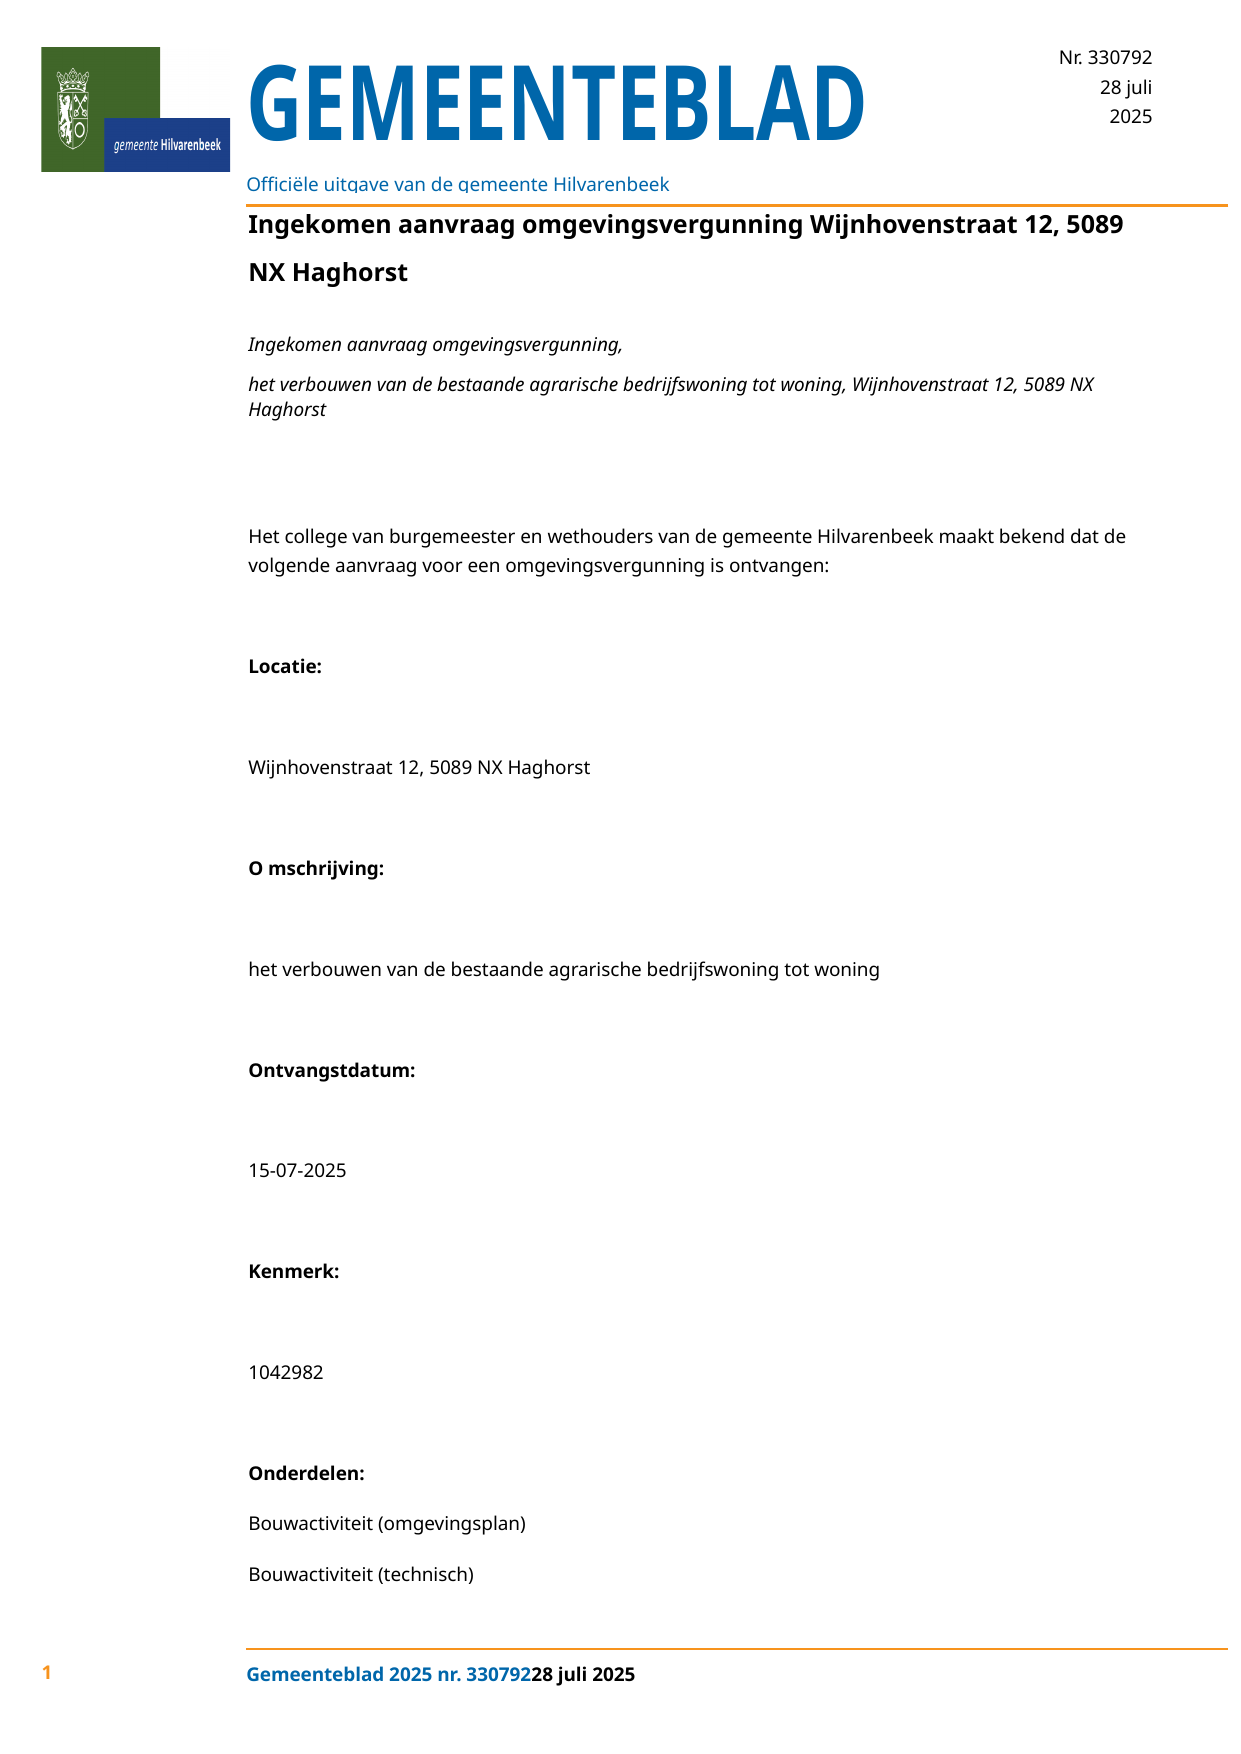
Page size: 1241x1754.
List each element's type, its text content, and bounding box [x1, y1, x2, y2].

text Bouwactiviteit (omgevingsplan) [248, 1511, 1152, 1536]
text het verbouwen van de bestaande agrarische bedrijfswoning tot woning, Wijnhovenstraat 12, 5089 NX Haghorst [248, 371, 1152, 422]
text Ontvangstdatum: [248, 1057, 1152, 1082]
text Bouwactiviteit (technisch) [248, 1561, 1152, 1587]
text Onderdelen: [248, 1460, 1152, 1486]
picture [41, 47, 231, 172]
text 15-07-2025 [248, 1158, 1152, 1183]
text Ingekomen aanvraag omgevingsvergunning Wijnhovenstraat 12, 5089 NX Haghorst [248, 207, 1152, 288]
text Kenmerk: [248, 1258, 1152, 1284]
text Het college van burgemeester en wethouders van de gemeente Hilvarenbeek maakt bekend dat de volgende aanvraag voor een omgevingsvergunning is ontvangen: [248, 523, 1152, 578]
text Ingekomen aanvraag omgevingsvergunning, [248, 331, 1152, 357]
text het verbouwen van de bestaande agrarische bedrijfswoning tot woning [248, 956, 1152, 982]
text Wijnhovenstraat 12, 5089 NX Haghorst [248, 754, 1152, 780]
text O mschrijving: [248, 855, 1152, 881]
text Locatie: [248, 653, 1152, 679]
text 1042982 [248, 1359, 1152, 1385]
